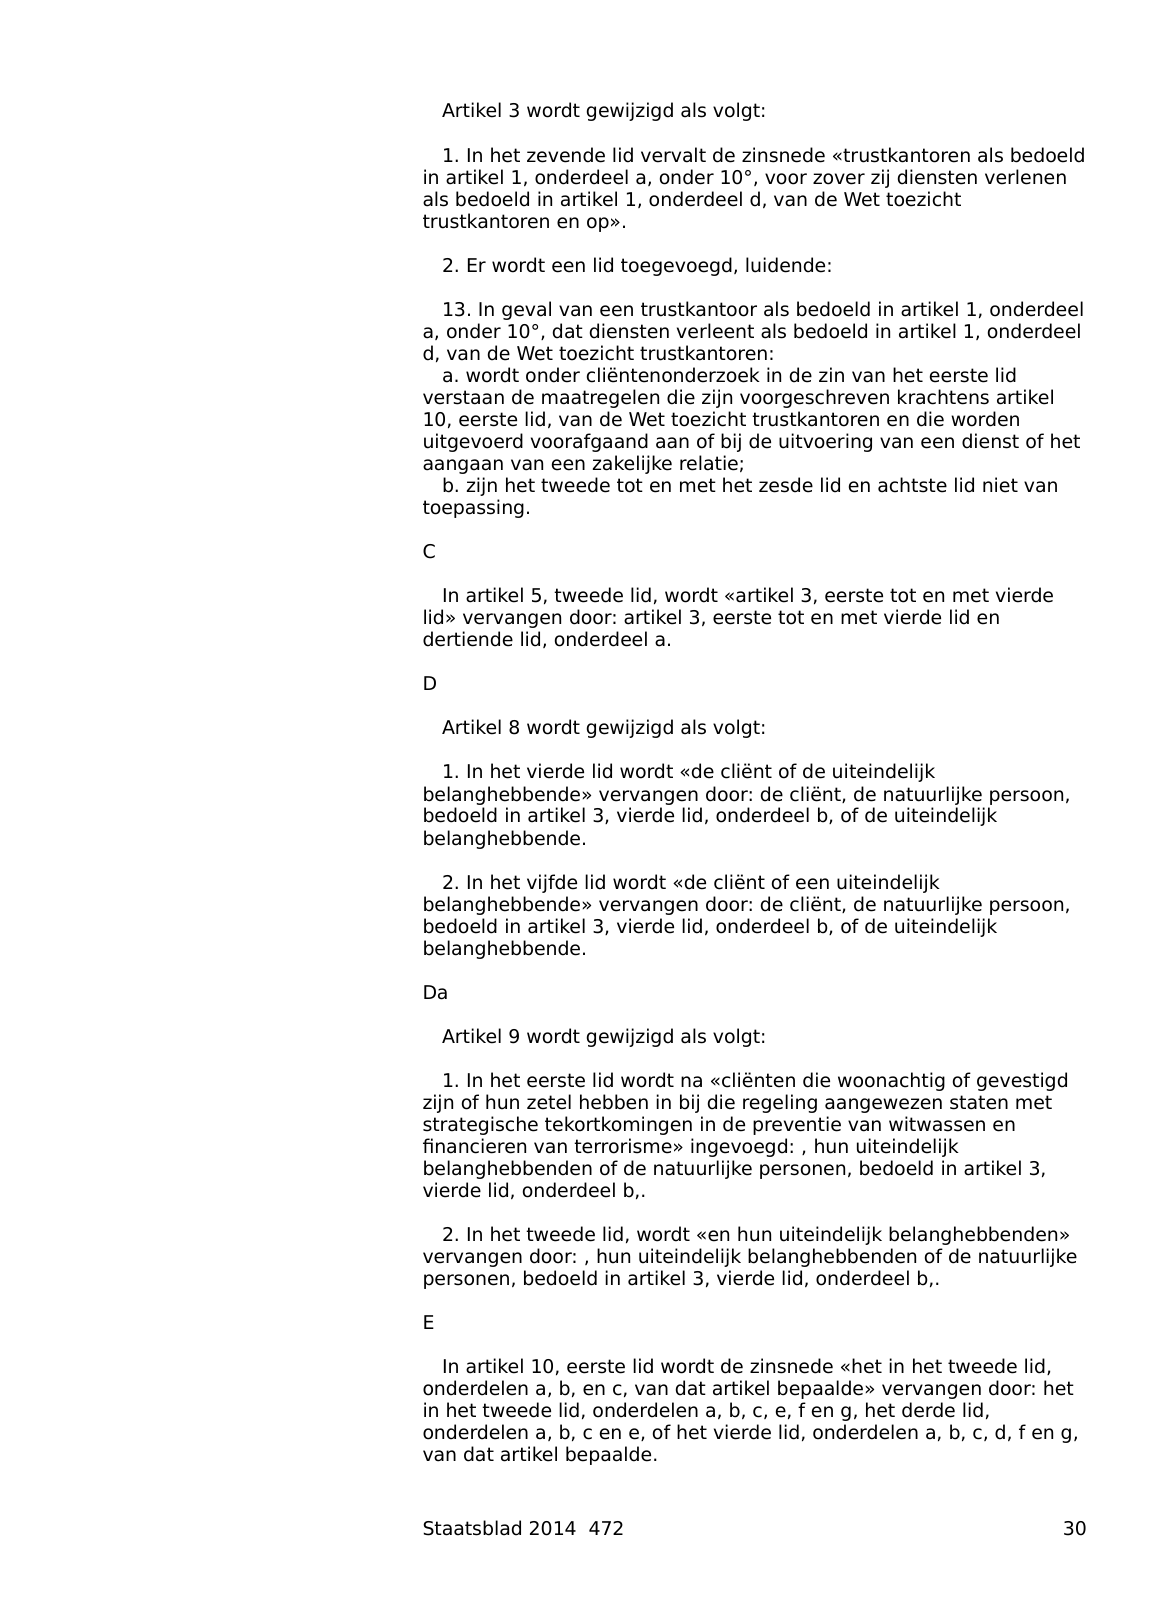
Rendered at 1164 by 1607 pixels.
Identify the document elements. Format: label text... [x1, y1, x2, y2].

text 2. Er wordt een lid toegevoegd, luidende: [422, 255, 1087, 277]
text Da [422, 982, 1087, 1004]
text Artikel 8 wordt gewijzigd als volgt: [422, 717, 1087, 739]
text C [422, 541, 1087, 563]
text Artikel 9 wordt gewijzigd als volgt: [422, 1026, 1087, 1048]
text D [422, 673, 1087, 695]
text 1. In het zevende lid vervalt de zinsnede «trustkantoren als bedoeld in artikel 1, onderdeel a, onder 10°, voor zover zij diensten verlenen als bedoeld in artikel 1, onderdeel d, van de Wet toezicht trustkantoren en op». [422, 144, 1087, 232]
text 13. In geval van een trustkantoor als bedoeld in artikel 1, onderdeel a, onder 10°, dat diensten verleent als bedoeld in artikel 1, onderdeel d, van de Wet toezicht trustkantoren: [422, 299, 1087, 365]
text In artikel 10, eerste lid wordt de zinsnede «het in het tweede lid, onderdelen a, b, en c, van dat artikel bepaalde» vervangen door: het in het tweede lid, onderdelen a, b, c, e, f en g, het derde lid, onderdelen a, b, c en e, of het vierde lid, onderdelen a, b, c, d, f en g, van dat artikel bepaalde. [422, 1356, 1087, 1466]
text a. wordt onder cliëntenonderzoek in de zin van het eerste lid verstaan de maatregelen die zijn voorgeschreven krachtens artikel 10, eerste lid, van de Wet toezicht trustkantoren en die worden uitgevoerd voorafgaand aan of bij de uitvoering van een dienst of het aangaan van een zakelijke relatie; [422, 365, 1087, 475]
text 1. In het vierde lid wordt «de cliënt of de uiteindelijk belanghebbende» vervangen door: de cliënt, de natuurlijke persoon, bedoeld in artikel 3, vierde lid, onderdeel b, of de uiteindelijk belanghebbende. [422, 761, 1087, 849]
text In artikel 5, tweede lid, wordt «artikel 3, eerste tot en met vierde lid» vervangen door: artikel 3, eerste tot en met vierde lid en dertiende lid, onderdeel a. [422, 585, 1087, 651]
text 2. In het vijfde lid wordt «de cliënt of een uiteindelijk belanghebbende» vervangen door: de cliënt, de natuurlijke persoon, bedoeld in artikel 3, vierde lid, onderdeel b, of de uiteindelijk belanghebbende. [422, 872, 1087, 959]
text b. zijn het tweede tot en met het zesde lid en achtste lid niet van toepassing. [422, 475, 1087, 519]
text 1. In het eerste lid wordt na «cliënten die woonachtig of gevestigd zijn of hun zetel hebben in bij die regeling aangewezen staten met strategische tekortkomingen in de preventie van witwassen en financieren van terrorisme» ingevoegd: , hun uiteindelijk belanghebbenden of de natuurlijke personen, bedoeld in artikel 3, vierde lid, onderdeel b,. [422, 1070, 1087, 1202]
text 2. In het tweede lid, wordt «en hun uiteindelijk belanghebbenden» vervangen door: , hun uiteindelijk belanghebbenden of de natuurlijke personen, bedoeld in artikel 3, vierde lid, onderdeel b,. [422, 1224, 1087, 1290]
text E [422, 1312, 1087, 1334]
text Artikel 3 wordt gewijzigd als volgt: [422, 100, 1087, 122]
